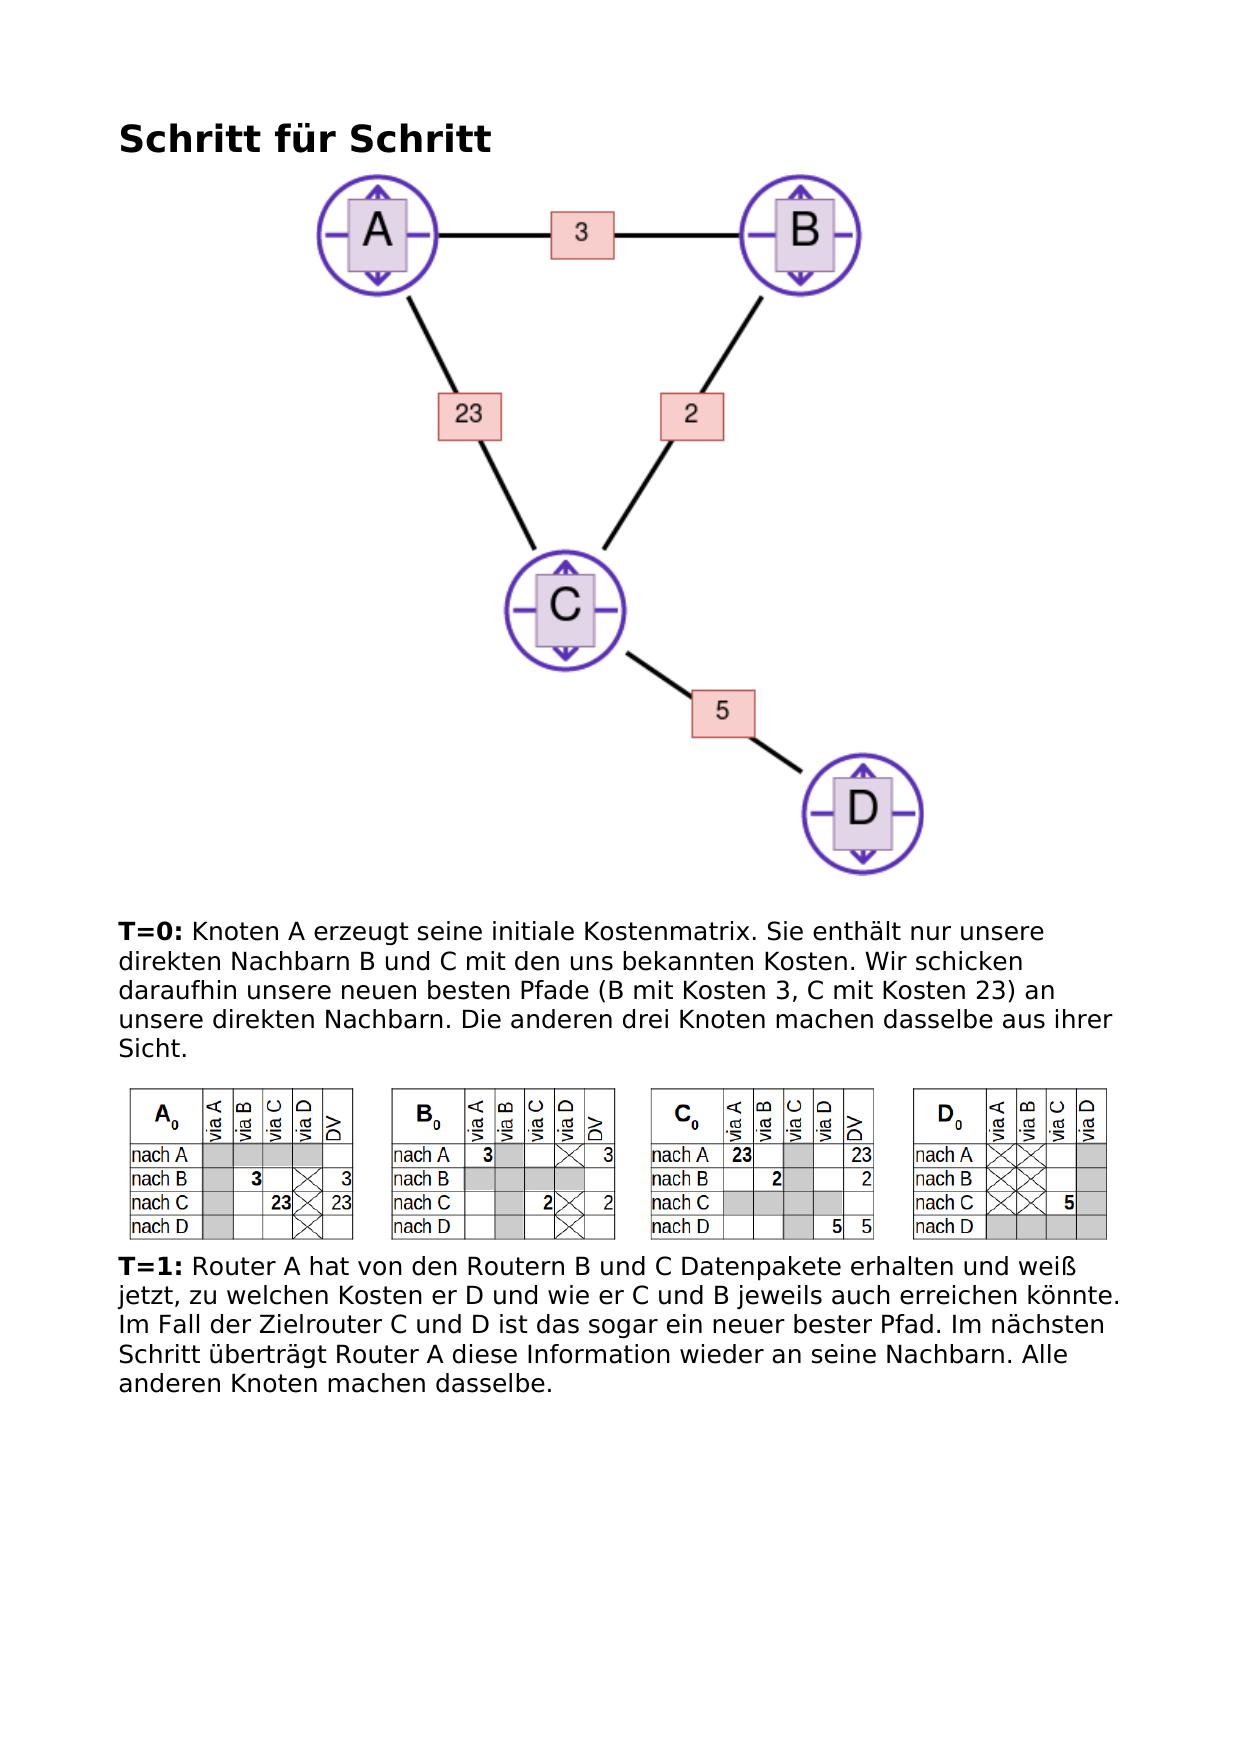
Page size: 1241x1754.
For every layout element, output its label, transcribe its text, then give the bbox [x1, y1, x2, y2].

text T=1: Router A hat von den Routern B und C Datenpakete erhalten und weiß jetzt, zu welchen Kosten er D und wie er C und B jeweils auch erreichen könnte. Im Fall der Zielrouter C und D ist das sogar ein neuer bester Pfad. Im nächsten Schritt überträgt Router A diese Information wieder an seine Nachbarn. Alle anderen Knoten machen dasselbe. [118, 1252, 1122, 1398]
subtitle Schritt für Schritt [118, 118, 1122, 162]
picture [118, 1075, 1123, 1250]
text T=0: Knoten A erzeugt seine initiale Kostenmatrix. Sie enthält nur unsere direkten Nachbarn B und C mit den uns bekannten Kosten. Wir schicken daraufhin unsere neuen besten Pfade (B mit Kosten 3, C mit Kosten 23) an unsere direkten Nachbarn. Die anderen drei Knoten machen dasselbe aus ihrer Sicht. [118, 917, 1122, 1063]
picture [316, 174, 924, 876]
